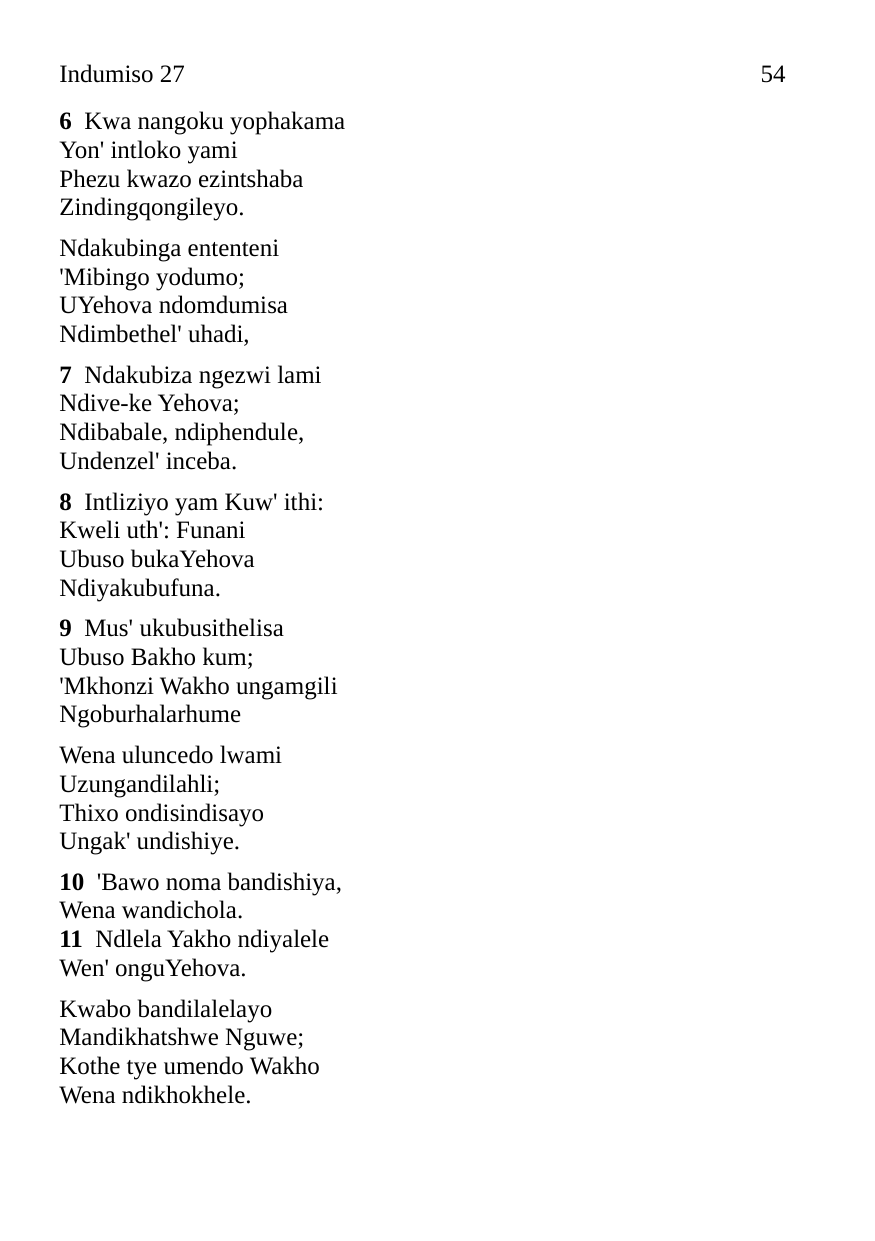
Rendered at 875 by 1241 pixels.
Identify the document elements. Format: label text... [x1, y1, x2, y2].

text Undenzel' inceba. [59, 446, 786, 475]
text Thixo ondisindisayo [59, 798, 786, 826]
text 7 Ndakubiza ngezwi lami [59, 360, 786, 388]
text 10 'Bawo noma bandishiya, [59, 867, 786, 896]
text UYehova ndomdumisa [59, 291, 786, 319]
text Wena ndikhokhele. [59, 1080, 786, 1109]
text Ubuso Bakho kum; [59, 642, 786, 671]
text Kweli uth': Funani [59, 515, 786, 544]
text 6 Kwa nangoku yophakama [59, 106, 786, 135]
text Wena uluncedo lwami [59, 740, 786, 769]
text 9 Mus' ukubusithelisa [59, 613, 786, 642]
text 8 Intliziyo yam Kuw' ithi: [59, 487, 786, 515]
text Kwabo bandilalelayo [59, 994, 786, 1022]
text Uzungandilahli; [59, 769, 786, 798]
text Ngoburhalarhume [59, 699, 786, 728]
text Yon' intloko yami [59, 135, 786, 164]
text 11 Ndlela Yakho ndiyalele [59, 924, 786, 953]
text 'Mibingo yodumo; [59, 262, 786, 291]
text Ndimbethel' uhadi, [59, 319, 786, 348]
text Ndibabale, ndiphendule, [59, 417, 786, 446]
text Kothe tye umendo Wakho [59, 1051, 786, 1080]
text Ndakubinga ententeni [59, 233, 786, 262]
text Wena wandichola. [59, 896, 786, 924]
text Ndiyakubufuna. [59, 573, 786, 602]
text Ndive-ke Yehova; [59, 388, 786, 417]
text Mandikhatshwe Nguwe; [59, 1022, 786, 1051]
text Wen' onguYehova. [59, 953, 786, 982]
text Ungak' undishiye. [59, 826, 786, 855]
text Zindingqongileyo. [59, 192, 786, 221]
text Phezu kwazo ezintshaba [59, 164, 786, 192]
text 'Mkhonzi Wakho ungamgili [59, 671, 786, 699]
text Ubuso bukaYehova [59, 544, 786, 573]
